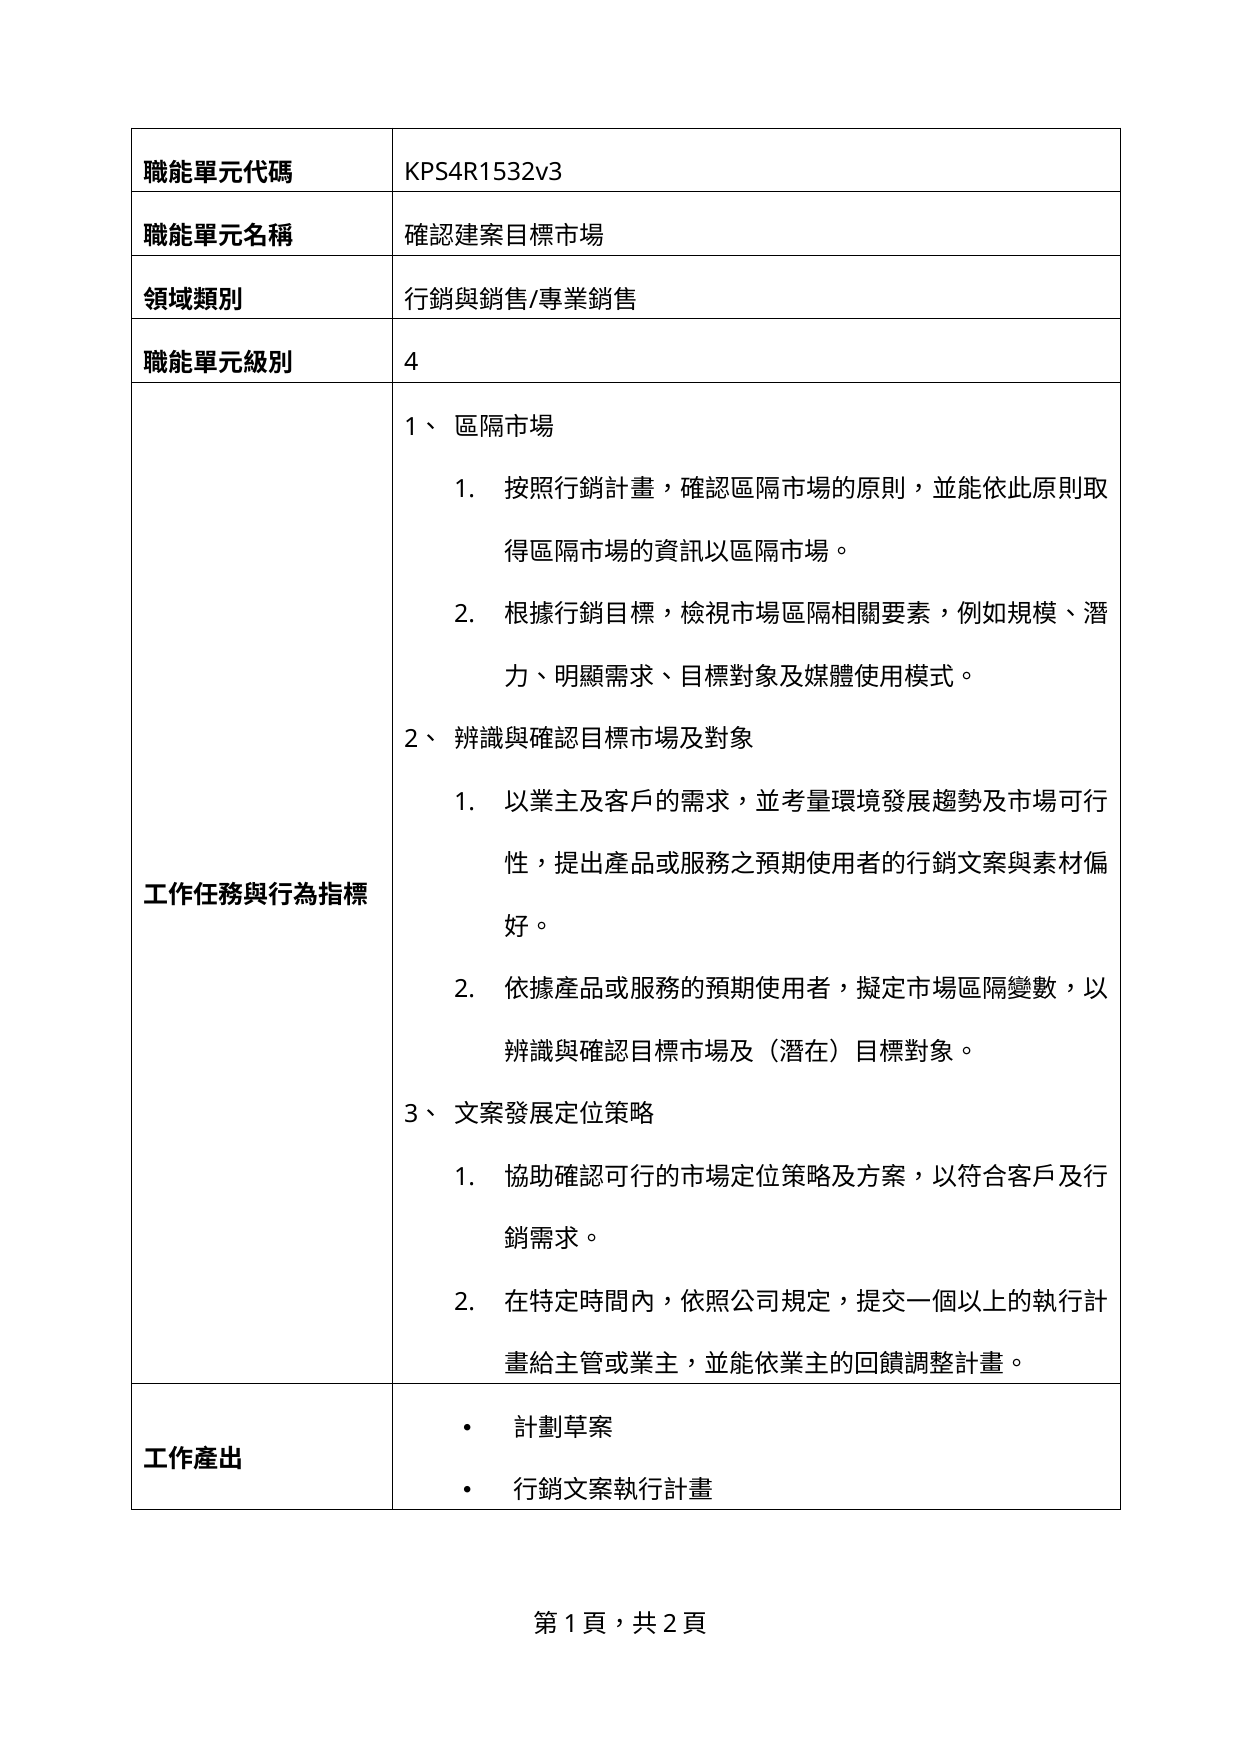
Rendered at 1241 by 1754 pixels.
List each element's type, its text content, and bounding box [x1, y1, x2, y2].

table_header KPS4R1532v3 [393, 129, 1120, 191]
table_cell 區隔市場 按照行銷計畫，確認區隔市場的原則，並能依此原則取得區隔市場的資訊以區隔市場。 根據行銷目標，檢視市場區隔相關要素，例如規模、潛力、明顯需求、目標對象及媒體使用模式。 辨識與確認目標市場及對象 以業主及客戶的需求，並考量環境發展趨勢及市場可行性，提出產品或服務之預期使用者的行銷文案與素材偏好。 依據產品或服務的預期使用者，擬定市場區隔變數，以辨識與確認目標市場及（潛在）目標對象。 文案發展定位策略 協助確認可行的市場定位策略及方案，以符合客戶及行銷需求。 在特定時間內，依照公司規定，提交一個以上的執行計畫給主管或業主，並能依業主的回饋調整計畫。 [393, 383, 1120, 1383]
table_cell 工作任務與行為指標 [132, 383, 392, 1383]
table_cell 職能單元名稱 [132, 192, 392, 254]
table_cell 4 [393, 319, 1120, 382]
table_cell 確認建案目標市場 [393, 192, 1120, 254]
table_cell 領域類別 [132, 256, 392, 318]
table_cell 工作產出 [132, 1384, 392, 1509]
table_header 職能單元代碼 [132, 129, 392, 191]
table_cell 計劃草案 行銷文案執行計畫 [393, 1384, 1120, 1509]
table_cell 職能單元級別 [132, 319, 392, 382]
table_cell 行銷與銷售/專業銷售 [393, 256, 1120, 318]
